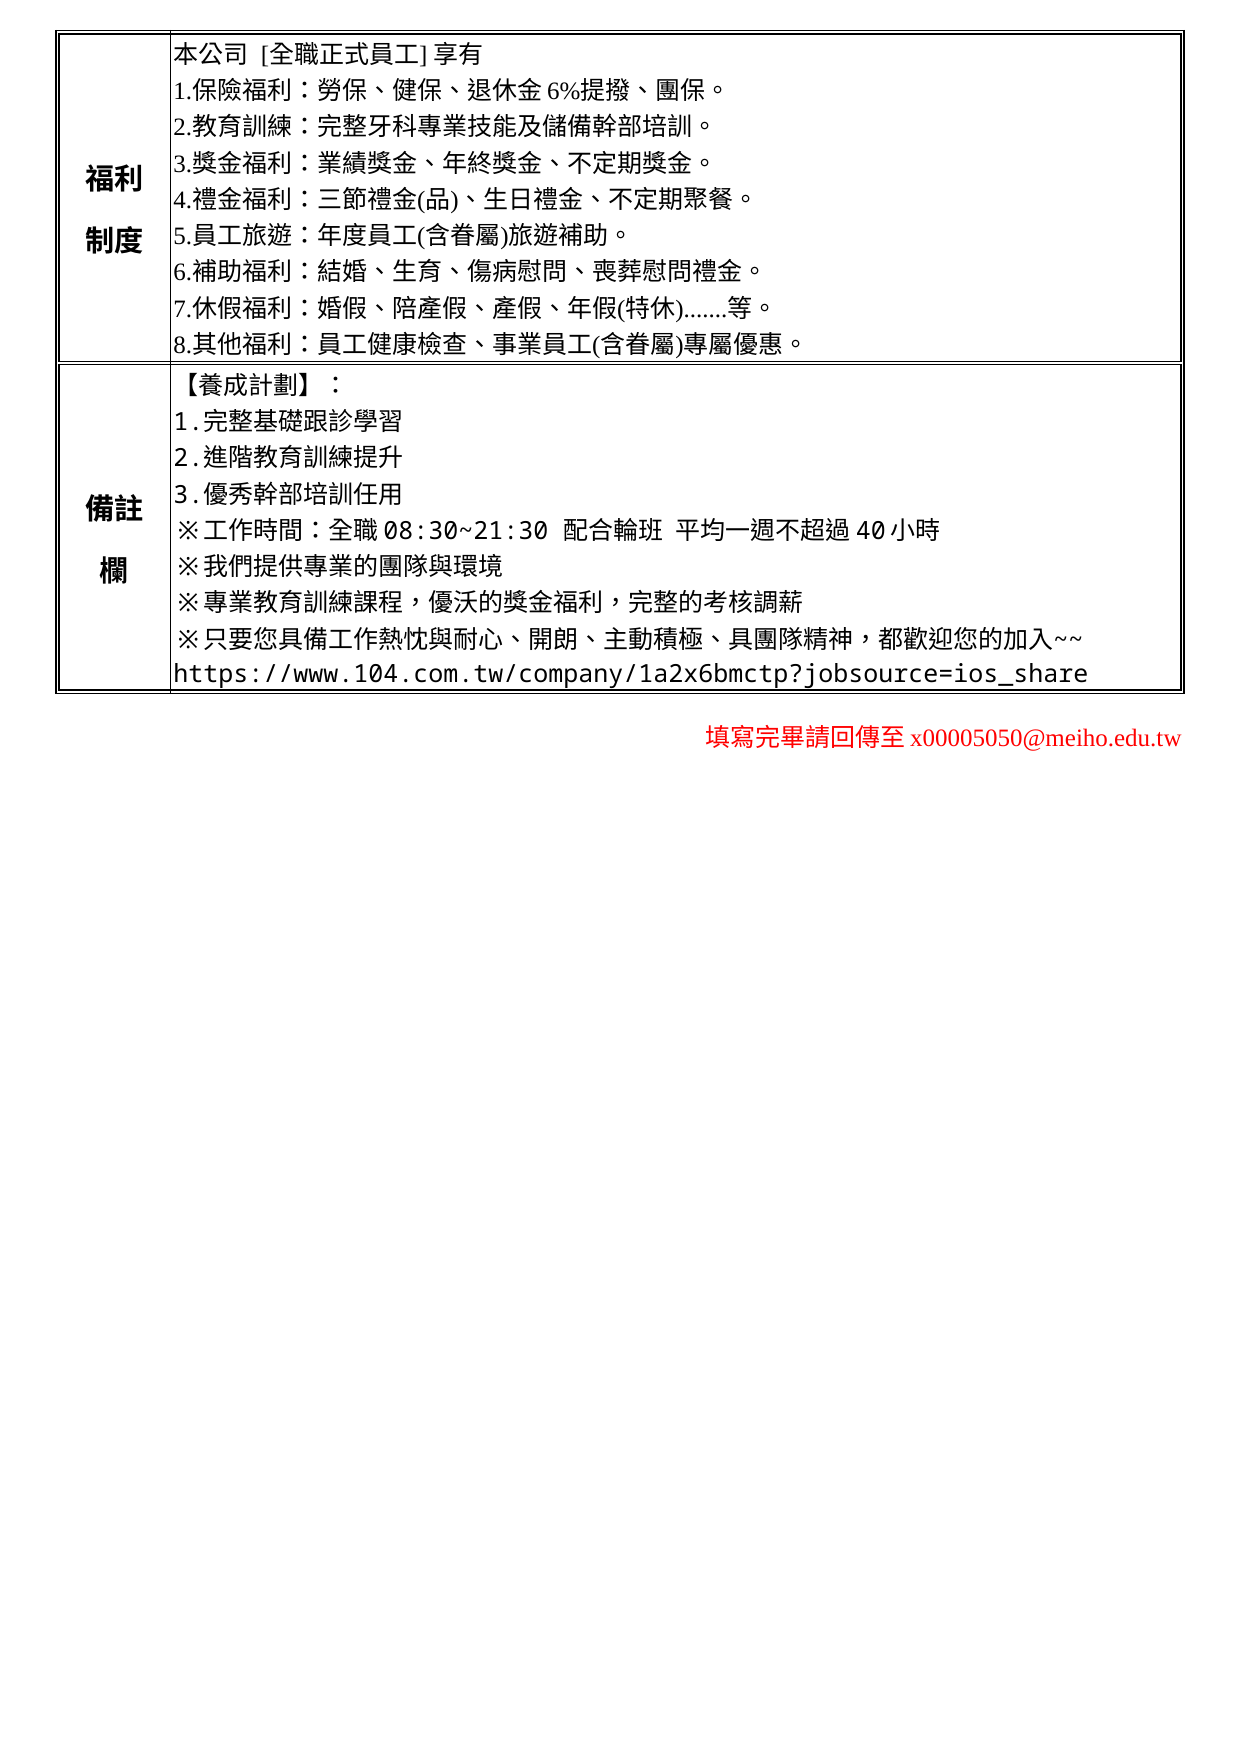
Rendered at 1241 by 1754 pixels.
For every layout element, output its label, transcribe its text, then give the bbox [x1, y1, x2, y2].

table_cell 福利制度 [60, 35, 170, 361]
table_cell 備註欄 [60, 365, 170, 689]
table_cell 本公司 [全職正式員工] 享有 1.保險福利：勞保、健保、退休金6%提撥、團保。 2.教育訓練：完整牙科專業技能及儲備幹部培訓。 3.獎金福利：業績獎金、年終獎金、不定期獎金。 4.禮金福利：三節禮金(品)、生日禮金、不定期聚餐。 5.員工旅遊：年度員工(含眷屬)旅遊補助。 6.補助福利：結婚、生育、傷病慰問、喪葬慰問禮金。 7.休假福利：婚假、陪產假、產假、年假(特休).......等。 8.其他福利：員工健康檢查、事業員工(含眷屬)專屬優惠。 [171, 35, 1180, 361]
table_cell 【養成計劃】： 1.完整基礎跟診學習 2.進階教育訓練提升 3.優秀幹部培訓任用 ※工作時間：全職08:30~21:30 配合輪班 平均一週不超過40小時 ※我們提供專業的團隊與環境 ※專業教育訓練課程，優沃的獎金福利，完整的考核調薪 ※只要您具備工作熱忱與耐心、開朗、主動積極、具團隊精神，都歡迎您的加入~~ https://www.104.com.tw/company/1a2x6bmctp?jobsource=ios_share [171, 365, 1180, 689]
text 填寫完畢請回傳至x00005050@meiho.edu.tw [59, 694, 1181, 757]
